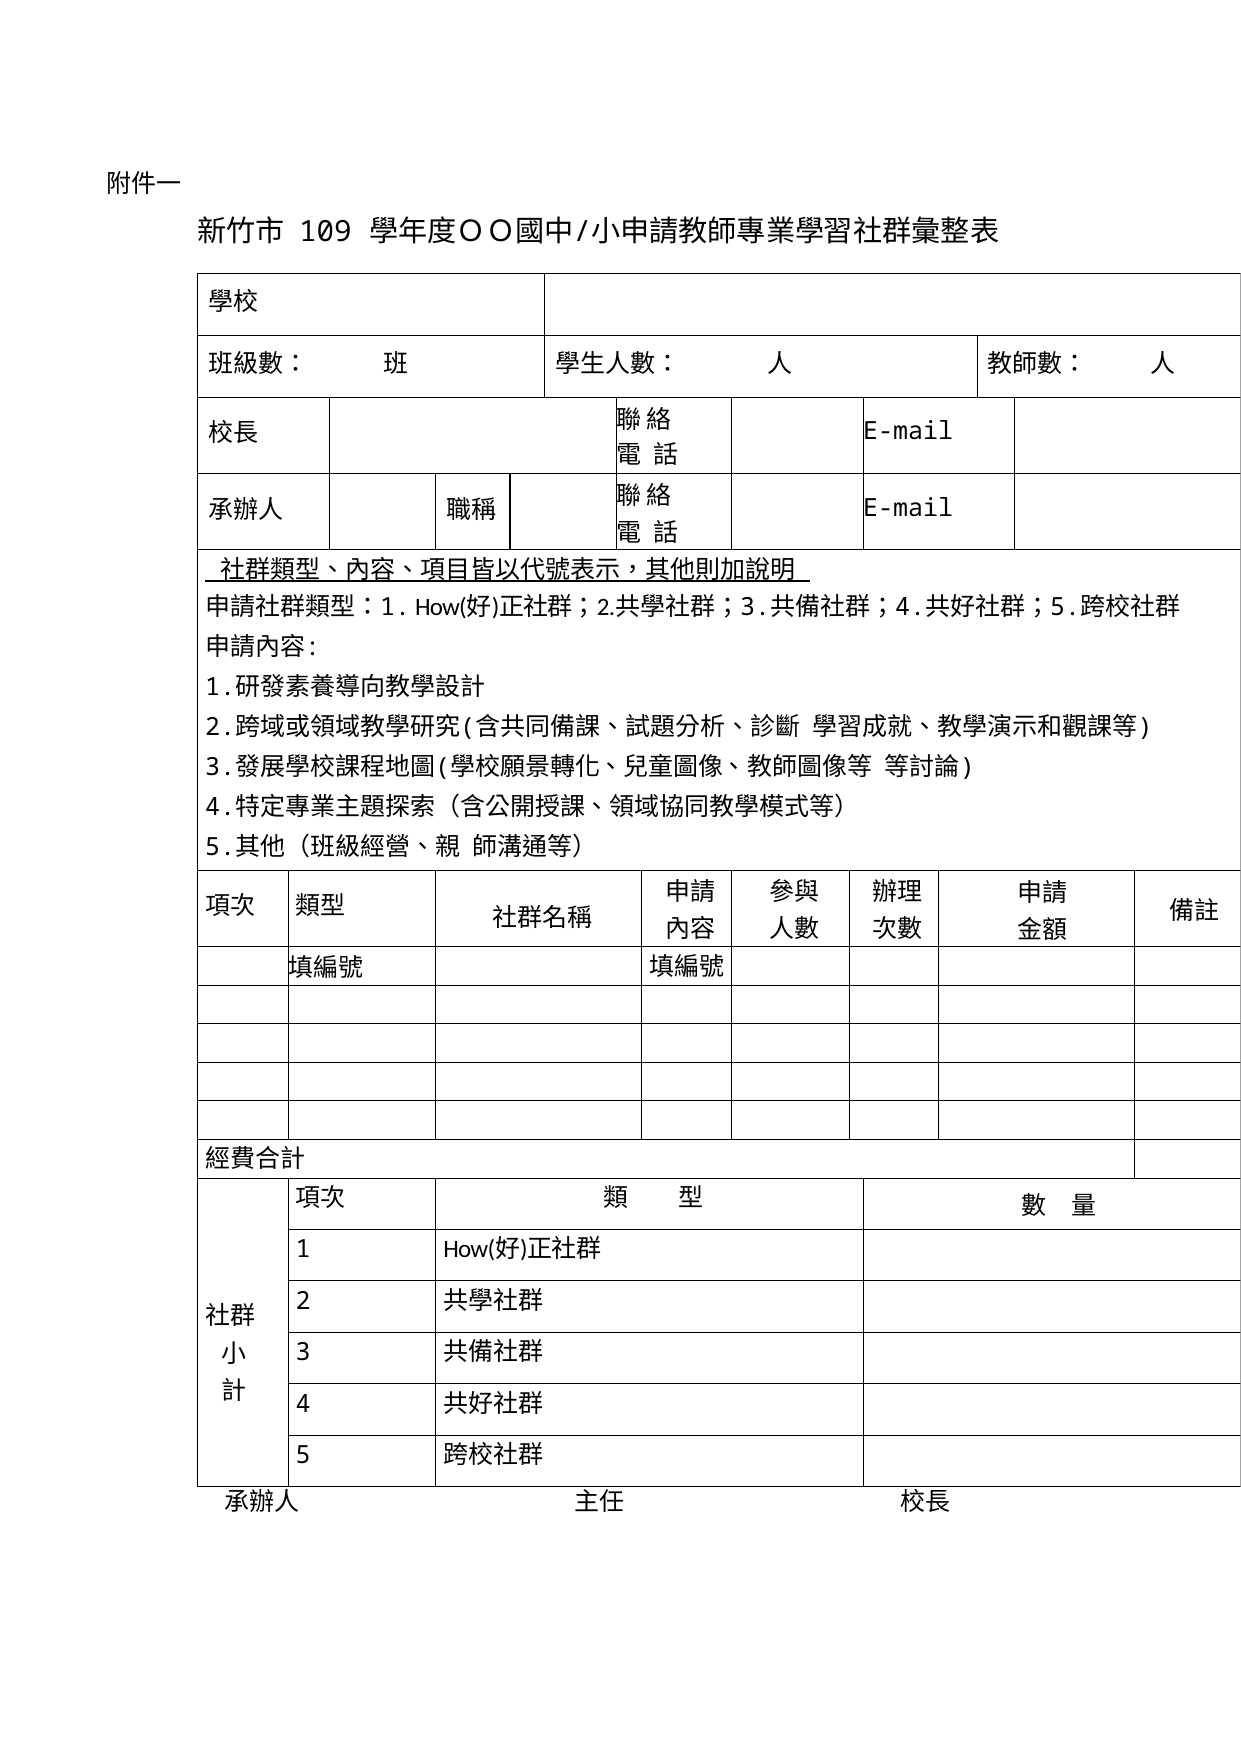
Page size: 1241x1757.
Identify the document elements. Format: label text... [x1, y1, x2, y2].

table_cell 校長 [198, 398, 329, 473]
table_cell [198, 1101, 288, 1139]
table_cell [864, 1384, 1240, 1434]
table_cell 類 型 [436, 1179, 863, 1229]
table_cell [939, 1101, 1134, 1139]
table_cell E-mail [864, 474, 1014, 549]
table_cell 申請 內容 [642, 871, 731, 946]
table_cell [1135, 1101, 1240, 1139]
table_cell 聯絡 電 話 [617, 398, 731, 473]
table_cell [289, 1024, 435, 1062]
subtitle 新竹市 109 學年度ＯＯ國中/小申請教師專業學習社群彙整表 [197, 207, 1136, 250]
table_cell 類型 [289, 871, 435, 946]
table_cell [732, 1063, 849, 1100]
table_cell [1135, 1024, 1240, 1062]
table_cell 填編號 [289, 947, 435, 984]
table_cell 社群小 計 [198, 1179, 288, 1486]
table_cell 班級數： 班 [198, 336, 544, 397]
table_cell [850, 1063, 938, 1100]
table_cell [289, 1063, 435, 1100]
table_cell [642, 1063, 731, 1100]
table_cell 備註 [1135, 871, 1240, 946]
table_cell 共學社群 [436, 1281, 863, 1332]
table_cell [642, 986, 731, 1023]
table_cell [864, 1436, 1240, 1486]
table_cell [850, 986, 938, 1023]
table_cell 共好社群 [436, 1384, 863, 1434]
table_cell 社群名稱 [436, 871, 641, 946]
table_cell How(好)正社群 [436, 1230, 863, 1280]
text 承辦人 主任 校長 [224, 1487, 1136, 1516]
table_cell 聯絡 電 話 [617, 474, 731, 549]
table_cell 教師數： 人 [978, 336, 1240, 397]
table_cell [1135, 947, 1240, 984]
table_cell [198, 1024, 288, 1062]
table_cell 參與 人數 [732, 871, 849, 946]
table_cell [198, 986, 288, 1023]
table_cell [289, 986, 435, 1023]
table_cell [436, 1101, 641, 1139]
table_cell 共備社群 [436, 1333, 863, 1383]
table_cell 項次 [198, 871, 288, 946]
table_cell [850, 1024, 938, 1062]
table_cell [330, 398, 616, 473]
table_cell 3 [289, 1333, 435, 1383]
table_cell [864, 1333, 1240, 1383]
table_header 學校 [198, 274, 544, 335]
table_cell 跨校社群 [436, 1436, 863, 1486]
table_cell [436, 986, 641, 1023]
table_cell [939, 986, 1134, 1023]
table_cell [1135, 986, 1240, 1023]
table_cell 4 [289, 1384, 435, 1434]
table_header [545, 274, 1240, 335]
table_cell 承辦人 [198, 474, 329, 549]
table_cell [198, 1063, 288, 1100]
table_cell [642, 1024, 731, 1062]
table_cell [289, 1101, 435, 1139]
table_cell [642, 1101, 731, 1139]
table_cell [732, 986, 849, 1023]
table_cell 辦理 次數 [850, 871, 938, 946]
table_cell 經費合計 [198, 1140, 1134, 1177]
table_cell [511, 474, 616, 549]
table_cell [732, 1024, 849, 1062]
table_cell 社群類型、內容、項目皆以代號表示，其他則加說明 申請社群類型：1. How(好)正社群；2.共學社群；3.共備社群；4.共好社群；5.跨校社群 申請內容: 1.研發素養導向教學設計 2.跨域或領域教學研究(含共同備課、試題分析、診斷 學習成就、教學演示和觀課等) 3.發展學校課程地圖(學校願景轉化、兒童圖像、教師圖像等 等討論) 4.特定專業主題探索（含公開授課、領域協同教學模式等） 5.其他（班級經營、親 師溝通等） [198, 550, 1240, 870]
table_cell [939, 947, 1134, 984]
table_cell [1135, 1063, 1240, 1100]
table_cell [1015, 398, 1240, 473]
text 附件一 [106, 164, 181, 199]
table_cell 項次 [289, 1179, 435, 1229]
table_cell 5 [289, 1436, 435, 1486]
table_cell 申請 金額 [939, 871, 1134, 946]
table_cell [939, 1063, 1134, 1100]
table_cell 1 [289, 1230, 435, 1280]
table_cell [850, 1101, 938, 1139]
table_cell [732, 398, 863, 473]
table_cell 學生人數： 人 [545, 336, 977, 397]
table_cell [732, 1101, 849, 1139]
table_cell [1135, 1140, 1240, 1177]
table_cell 數 量 [864, 1179, 1240, 1229]
table_cell [864, 1230, 1240, 1280]
table_cell 職稱 [436, 474, 509, 549]
table_cell [198, 947, 288, 984]
table_cell 填編號 [642, 947, 731, 984]
table_cell [850, 947, 938, 984]
table_cell [436, 1063, 641, 1100]
table_cell E-mail [864, 398, 1014, 473]
table_cell [330, 474, 435, 549]
table_cell [732, 947, 849, 984]
table_cell [939, 1024, 1134, 1062]
table_cell [732, 474, 863, 549]
table_cell [436, 1024, 641, 1062]
table_cell [436, 947, 641, 984]
table_cell 2 [289, 1281, 435, 1332]
table_cell [864, 1281, 1240, 1332]
table_cell [1015, 474, 1240, 549]
